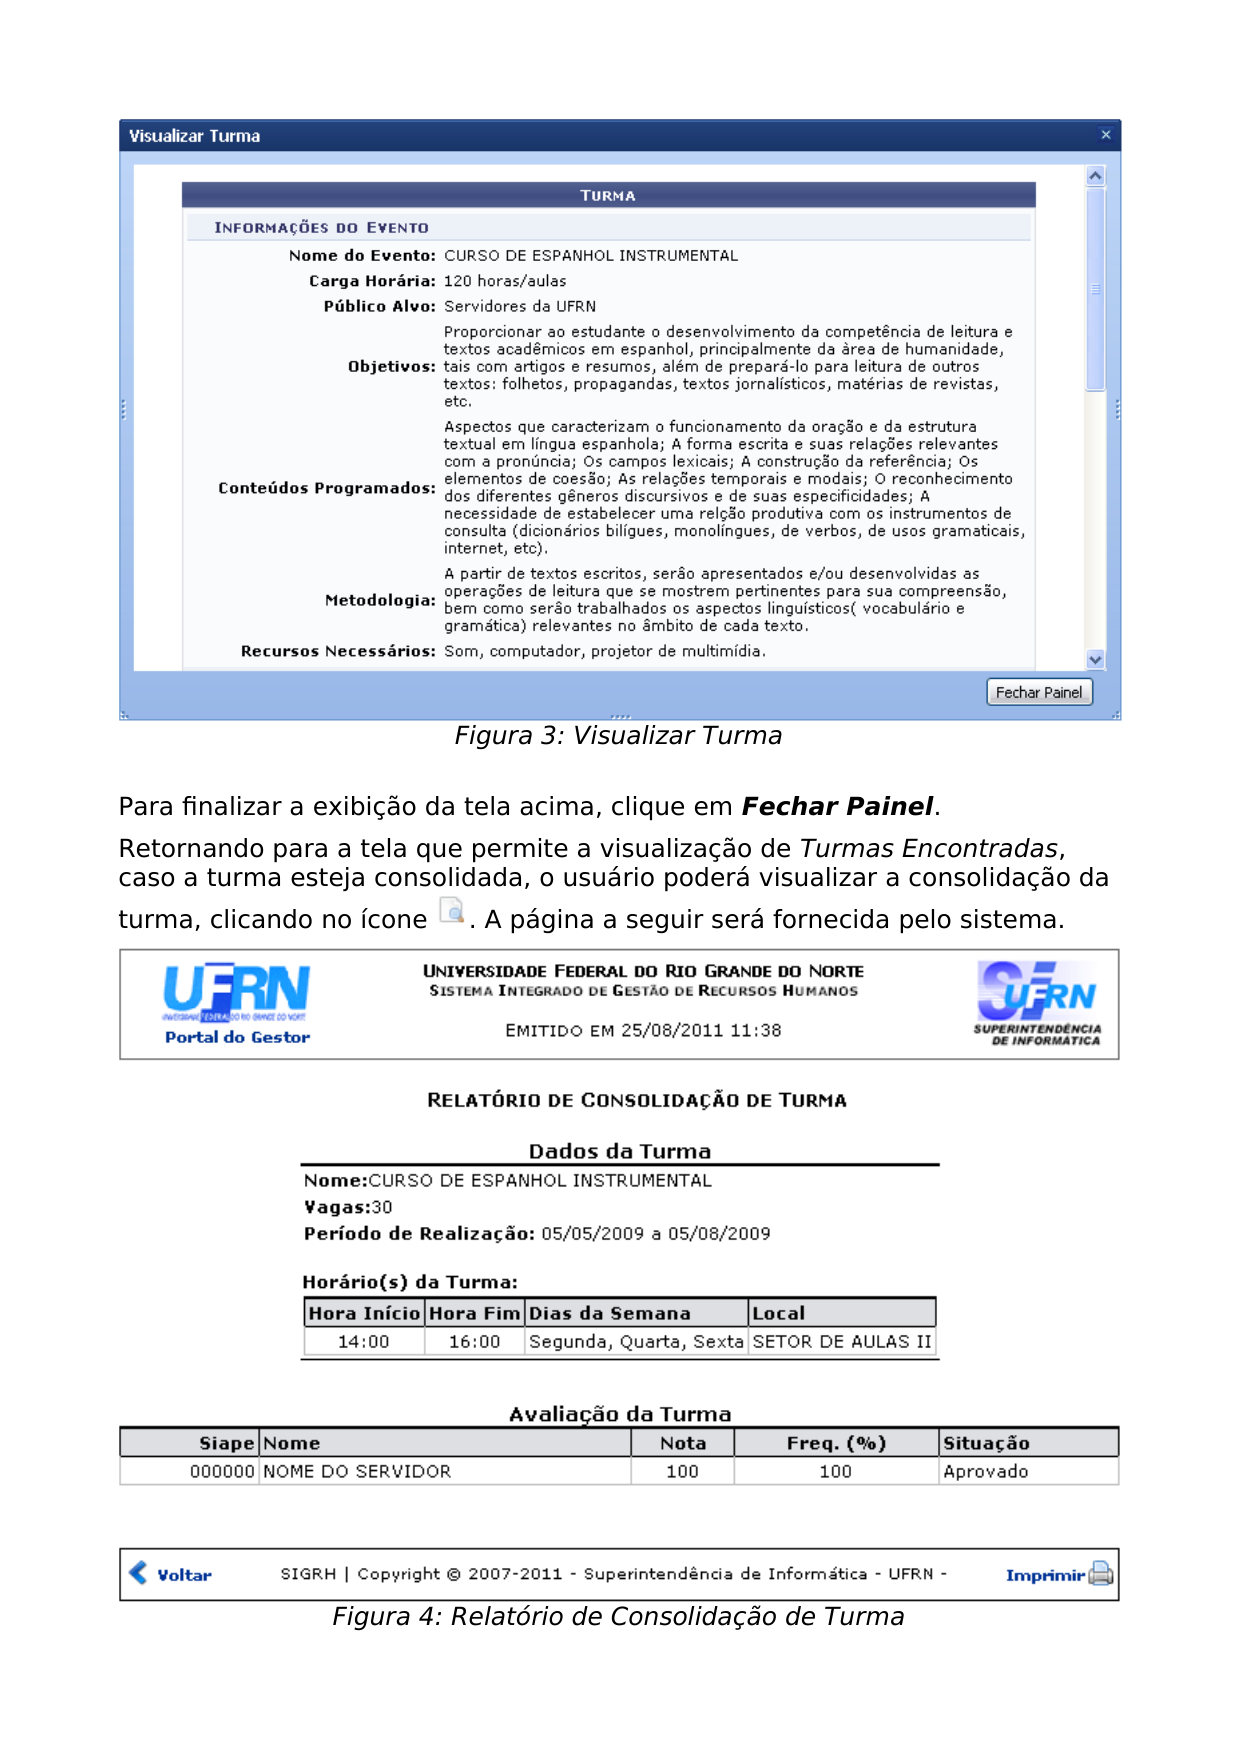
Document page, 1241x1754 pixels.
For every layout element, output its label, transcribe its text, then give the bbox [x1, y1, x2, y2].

text Figura 4: Relatório de Consolidação de Turma [118, 1603, 1122, 1632]
text Figura 3: Visualizar Turma [118, 722, 1122, 751]
picture [435, 892, 469, 929]
picture [118, 118, 1123, 722]
text Para finalizar a exibição da tela acima, clique em Fechar Painel. [118, 792, 1122, 822]
picture [118, 946, 1123, 1603]
text Retornando para a tela que permite a visualização de Turmas Encontradas, caso a turma esteja consolidada, o usuário poderá visualizar a consolidação da turma, clicando no ícone . A página a seguir será fornecida pelo sistema. [118, 834, 1122, 934]
